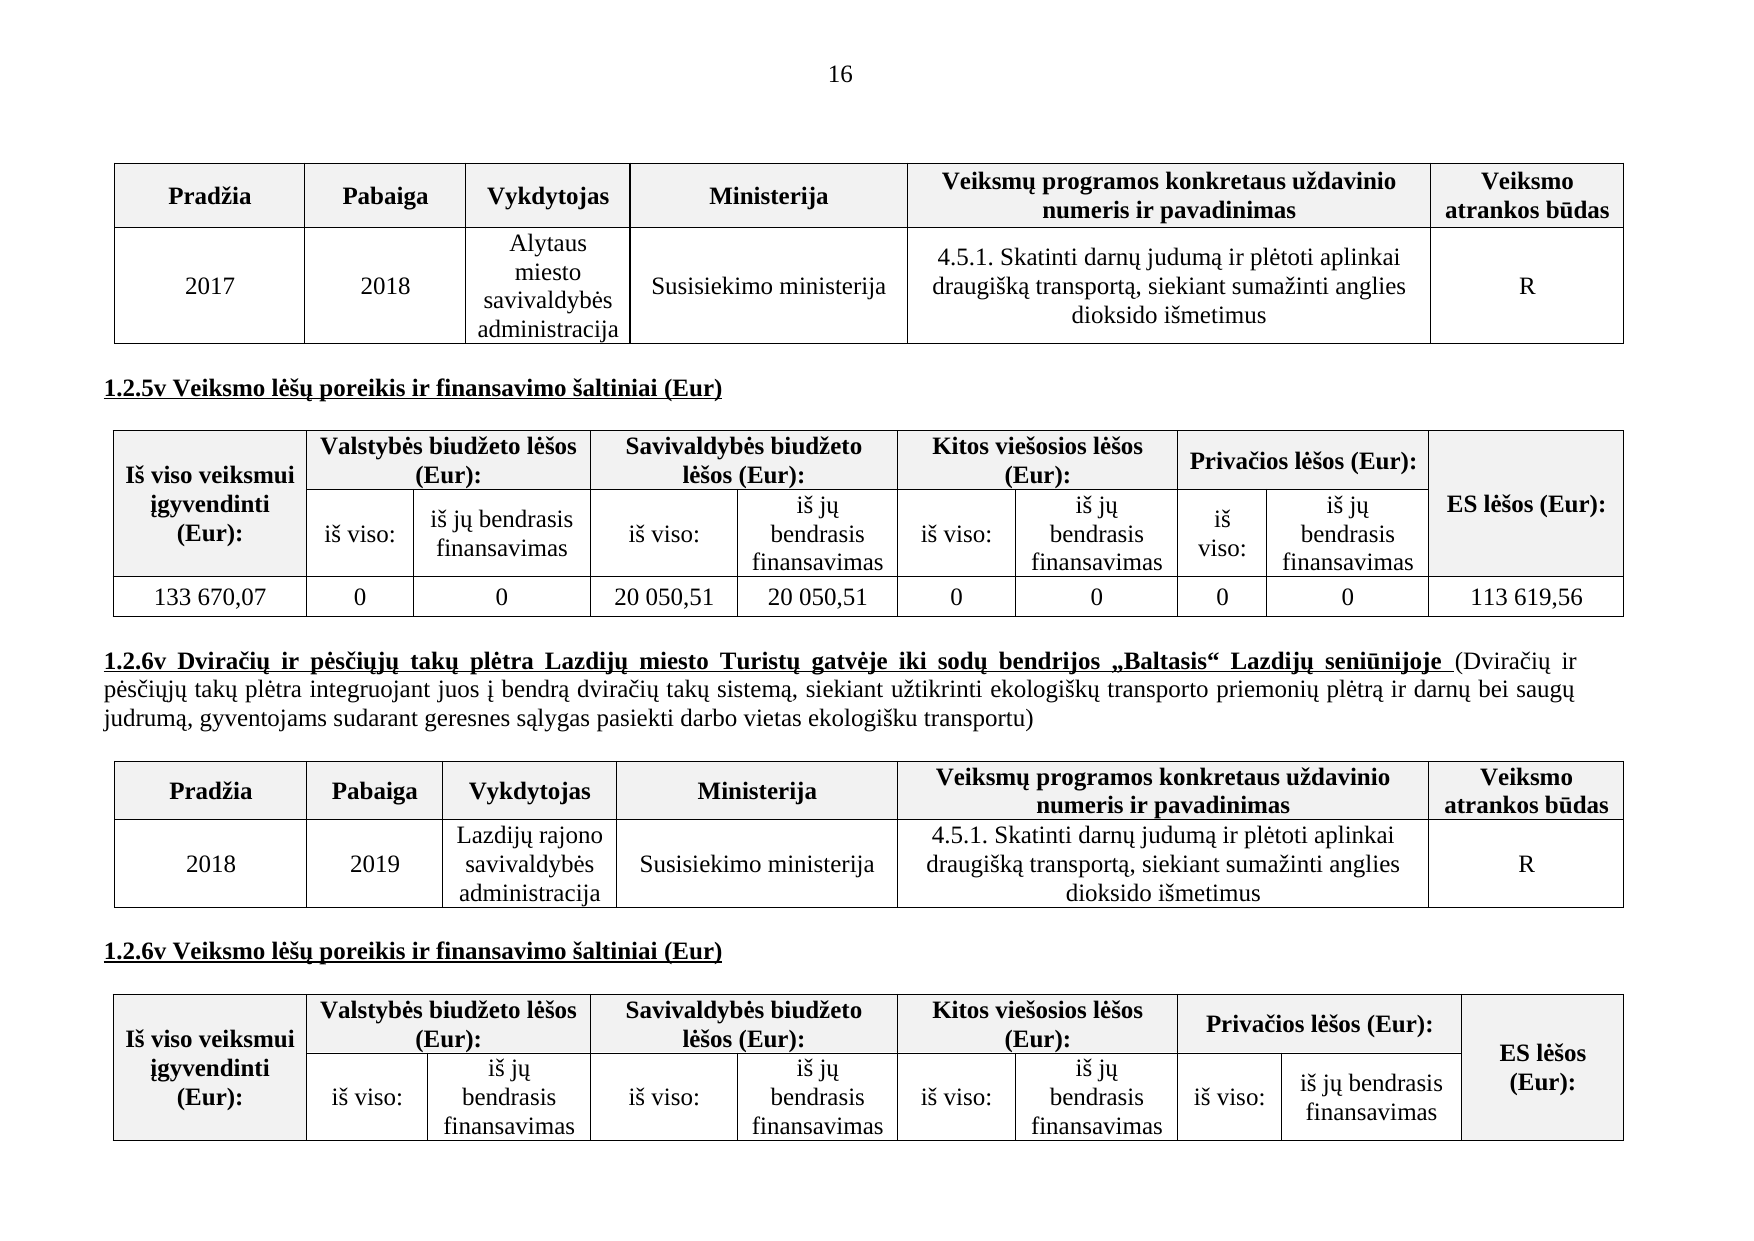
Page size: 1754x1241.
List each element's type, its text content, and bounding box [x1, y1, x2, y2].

table_cell 133 670,07 [114, 577, 306, 616]
table_header ES lėšos (Eur): [1462, 995, 1623, 1140]
table_cell iš jų bendrasis finansavimas [1016, 490, 1177, 576]
table_cell 2018 [115, 820, 306, 907]
table_cell 0 [307, 577, 413, 616]
table_cell iš jų bendrasis finansavimas [738, 490, 897, 576]
table_header Kitos viešosios lėšos (Eur): [898, 431, 1177, 489]
table_cell 2017 [115, 228, 304, 343]
table_cell iš jų bendrasis finansavimas [738, 1054, 897, 1140]
table_cell 0 [414, 577, 590, 616]
table_cell 2019 [307, 820, 442, 907]
table_cell 20 050,51 [738, 577, 897, 616]
table_header Ministerija [617, 762, 897, 819]
table_header Pabaiga [307, 762, 442, 819]
table_cell iš jų bendrasis finansavimas [1016, 1054, 1177, 1140]
table_cell Alytaus miesto savivaldybės administracija [466, 228, 629, 343]
table_cell 4.5.1. Skatinti darnų judumą ir plėtoti aplinkai draugišką transportą, siekiant sumažinti anglies dioksido išmetimus [898, 820, 1428, 907]
table_cell 20 050,51 [591, 577, 737, 616]
table_cell Susisiekimo ministerija [617, 820, 897, 907]
table_header Iš viso veiksmui įgyvendinti (Eur): [114, 431, 306, 576]
table_header Savivaldybės biudžeto lėšos (Eur): [591, 995, 897, 1052]
table_cell 113 619,56 [1429, 577, 1623, 616]
table_header ES lėšos (Eur): [1429, 431, 1623, 576]
table_cell R [1429, 820, 1623, 907]
table_cell 2018 [305, 228, 465, 343]
table_header Veiksmų programos konkretaus uždavinio numeris ir pavadinimas [908, 164, 1430, 227]
table_cell 0 [1178, 577, 1266, 616]
table_header Privačios lėšos (Eur): [1178, 431, 1428, 489]
table_header Veiksmo atrankos būdas [1429, 762, 1623, 819]
table_header Veiksmų programos konkretaus uždavinio numeris ir pavadinimas [898, 762, 1428, 819]
table_header Pradžia [115, 164, 304, 227]
table_cell R [1431, 228, 1623, 343]
table_cell iš viso: [307, 1054, 427, 1140]
table_cell 0 [898, 577, 1015, 616]
table_header Veiksmo atrankos būdas [1431, 164, 1623, 227]
table_cell iš jų bendrasis finansavimas [1282, 1054, 1461, 1140]
table_header Valstybės biudžeto lėšos (Eur): [307, 995, 590, 1052]
table_header Vykdytojas [443, 762, 616, 819]
table_header Vykdytojas [466, 164, 629, 227]
table_header Iš viso veiksmui įgyvendinti (Eur): [114, 995, 306, 1140]
table_header Privačios lėšos (Eur): [1178, 995, 1461, 1052]
table_cell iš viso: [898, 1054, 1015, 1140]
text 1.2.5v Veiksmo lėšų poreikis ir finansavimo šaltiniai (Eur) [103, 373, 1577, 402]
table_header Valstybės biudžeto lėšos (Eur): [307, 431, 590, 489]
text 1.2.6v Dviračių ir pėsčiųjų takų plėtra Lazdijų miesto Turistų gatvėje iki sodų bendrijos „Baltasis“ Lazdijų seniūnijoje (Dviračių ir pėsčiųjų takų plėtra integruojant juos į bendrą dviračių takų sistemą, siekiant užtikrinti ekologiškų transporto priemonių plėtrą ir darnų bei saugų judrumą, gyventojams sudarant geresnes sąlygas pasiekti darbo vietas ekologišku transportu) [103, 646, 1577, 732]
table_header Pabaiga [305, 164, 465, 227]
table_cell iš viso: [898, 490, 1015, 576]
table_cell 4.5.1. Skatinti darnų judumą ir plėtoti aplinkai draugišką transportą, siekiant sumažinti anglies dioksido išmetimus [908, 228, 1430, 343]
table_header Savivaldybės biudžeto lėšos (Eur): [591, 431, 897, 489]
table_cell iš jų bendrasis finansavimas [1267, 490, 1428, 576]
table_header Ministerija [631, 164, 907, 227]
table_cell iš viso: [1178, 1054, 1281, 1140]
table_cell 0 [1267, 577, 1428, 616]
table_header Kitos viešosios lėšos (Eur): [898, 995, 1177, 1052]
table_cell 0 [1016, 577, 1177, 616]
table_cell iš viso: [307, 490, 413, 576]
table_cell iš viso: [591, 1054, 737, 1140]
table_cell iš viso: [591, 490, 737, 576]
table_cell iš viso: [1178, 490, 1266, 576]
text 1.2.6v Veiksmo lėšų poreikis ir finansavimo šaltiniai (Eur) [103, 936, 1577, 965]
table_cell iš jų bendrasis finansavimas [428, 1054, 590, 1140]
table_cell iš jų bendrasis finansavimas [414, 490, 590, 576]
table_header Pradžia [115, 762, 306, 819]
table_cell Lazdijų rajono savivaldybės administracija [443, 820, 616, 907]
table_cell Susisiekimo ministerija [631, 228, 907, 343]
